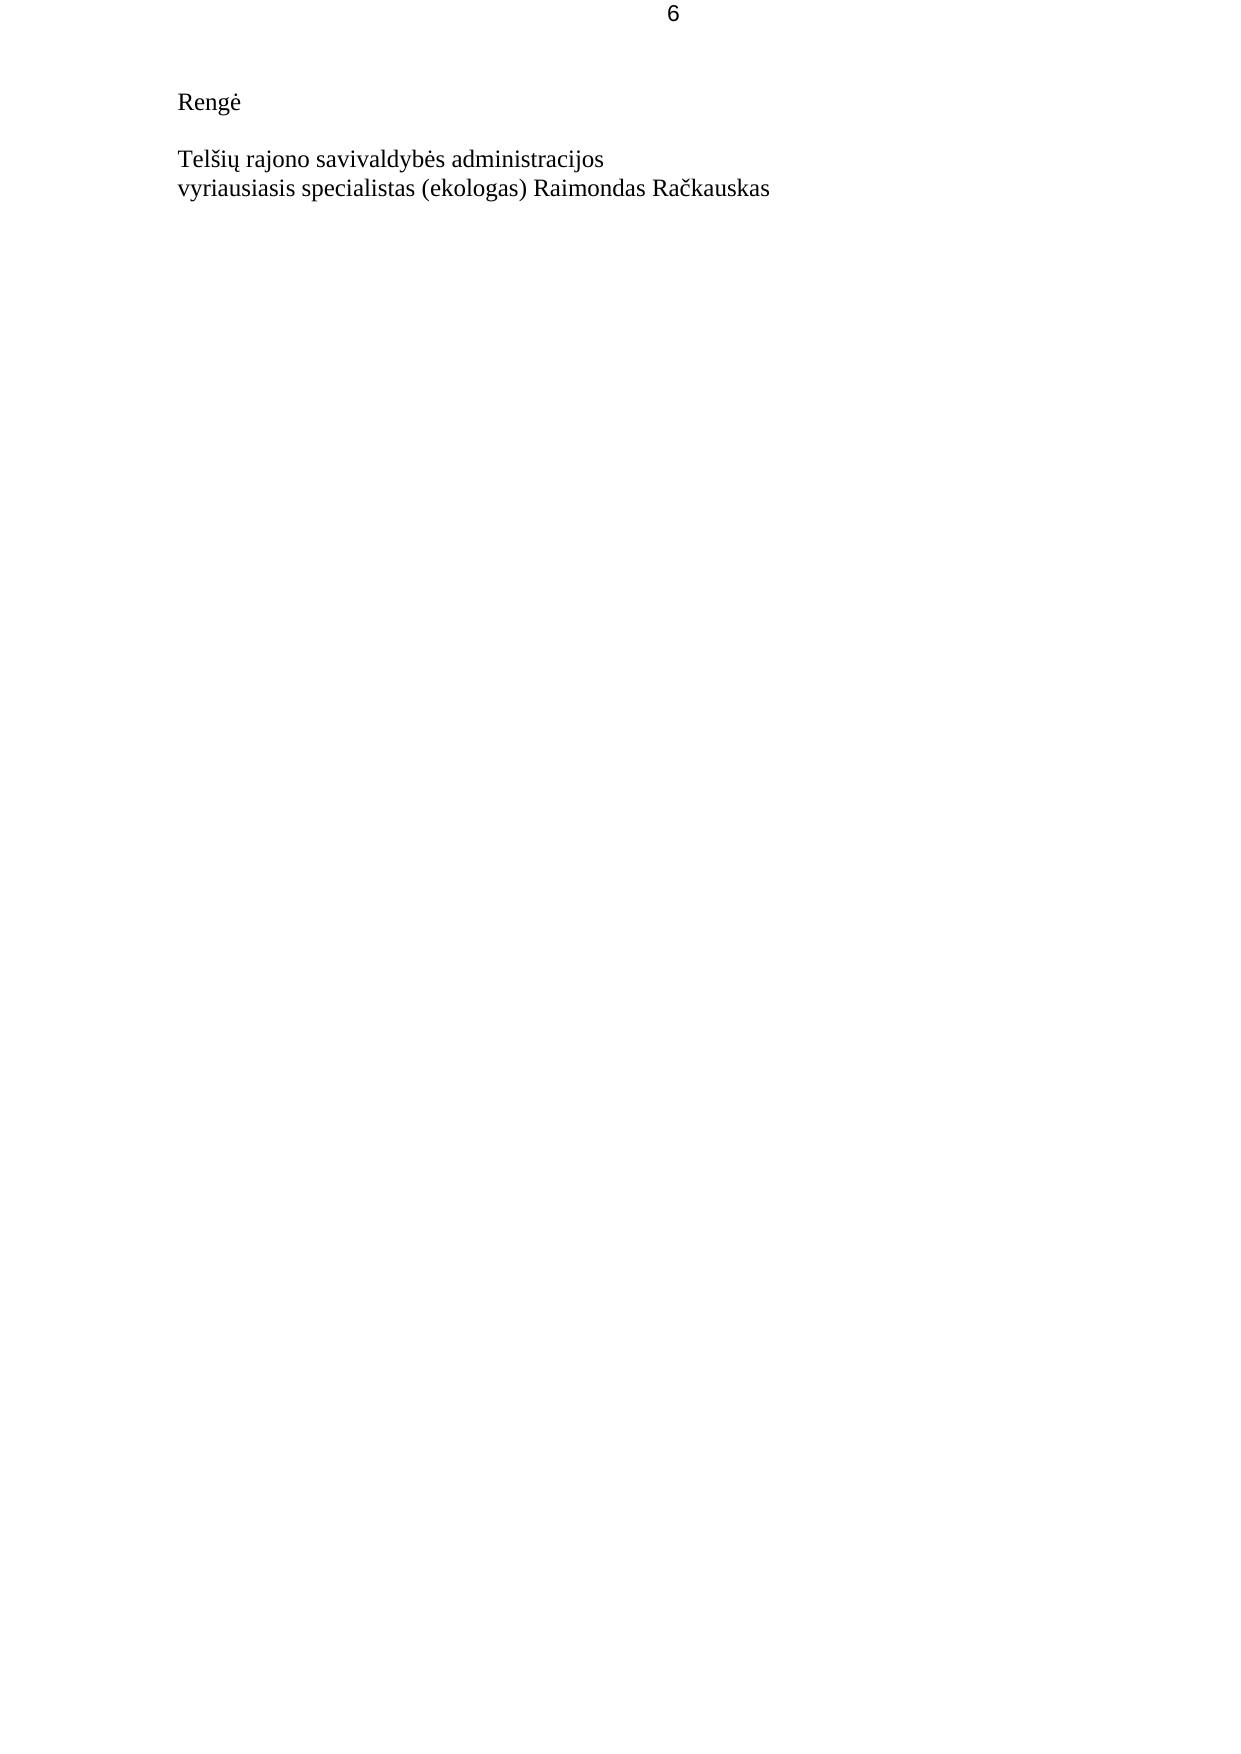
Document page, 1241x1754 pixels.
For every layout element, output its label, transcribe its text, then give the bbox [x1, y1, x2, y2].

text vyriausiasis specialistas (ekologas) Raimondas Račkauskas [177, 173, 1169, 202]
text Telšių rajono savivaldybės administracijos [177, 144, 1169, 173]
text Rengė [177, 87, 1169, 116]
